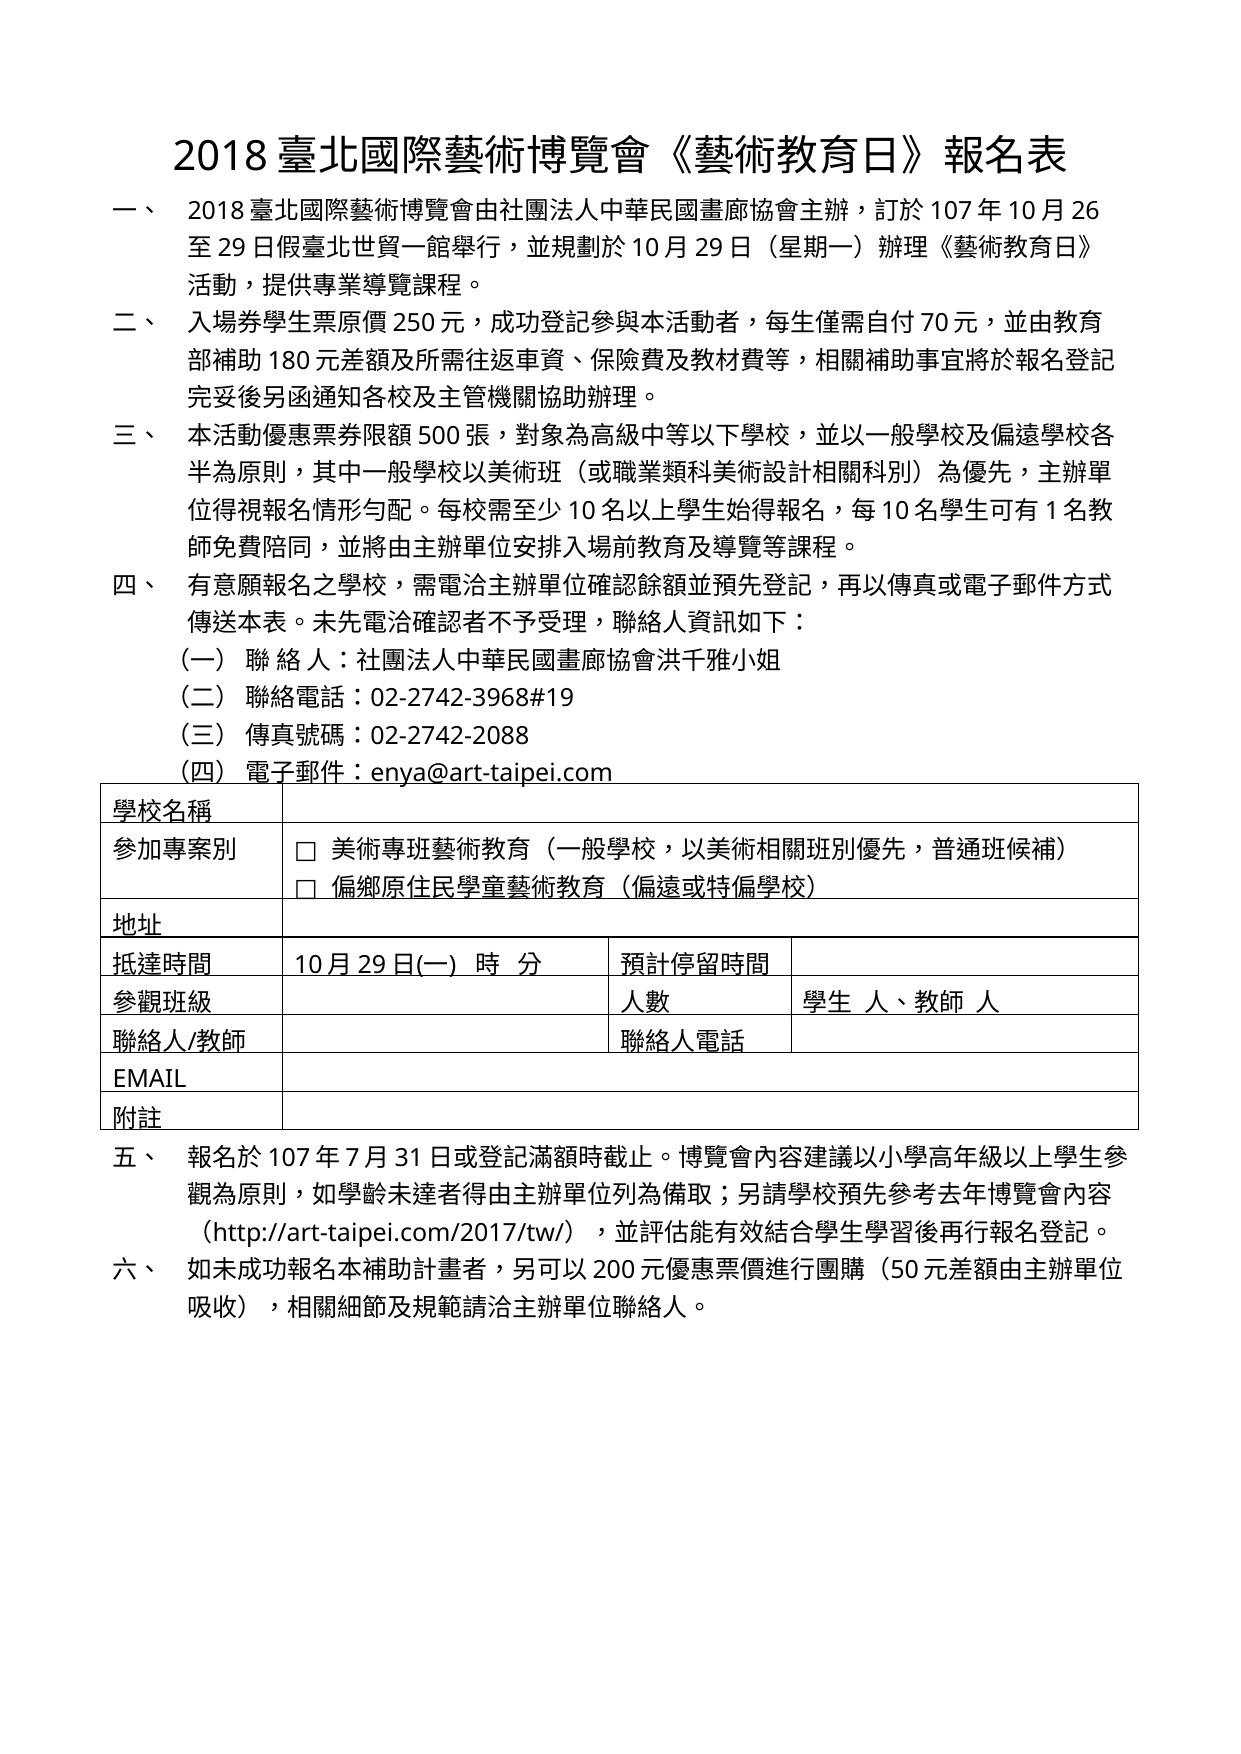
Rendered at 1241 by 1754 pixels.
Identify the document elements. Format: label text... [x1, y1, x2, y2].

list 如未成功報名本補助計畫者，另可以200元優惠票價進行團購（50元差額由主辦單位吸收），相關細節及規範請洽主辦單位聯絡人。 [112, 1243, 1128, 1318]
table_cell [792, 1015, 1138, 1052]
table_cell 參加專案別 [101, 823, 282, 898]
list 有意願報名之學校，需電洽主辦單位確認餘額並預先登記，再以傳真或電子郵件方式傳送本表。未先電洽確認者不予受理，聯絡人資訊如下： [112, 558, 1128, 633]
table_header 學校名稱 [101, 784, 282, 822]
text 2018臺北國際藝術博覽會《藝術教育日》報名表 [112, 108, 1128, 183]
table_cell 抵達時間 [101, 938, 282, 975]
table_cell 預計停留時間 [609, 938, 791, 975]
list 聯絡電話：02-2742-3968#19 [165, 671, 1128, 708]
table_cell EMAIL [101, 1053, 282, 1091]
table_cell 美術專班藝術教育（一般學校，以美術相關班別優先，普通班候補） 偏鄉原住民學童藝術教育（偏遠或特偏學校） [283, 823, 1138, 898]
table_cell 聯絡人/教師 [101, 1015, 282, 1052]
list 傳真號碼：02-2742-2088 [165, 708, 1128, 746]
table_cell [283, 1053, 1138, 1091]
table_cell 人數 [609, 976, 791, 1013]
list 入場券學生票原價250元，成功登記參與本活動者，每生僅需自付70元，並由教育部補助180元差額及所需往返車資、保險費及教材費等，相關補助事宜將於報名登記完妥後另函通知各校及主管機關協助辦理。 [112, 296, 1128, 408]
list 2018臺北國際藝術博覽會由社團法人中華民國畫廊協會主辦，訂於107年10月26至29日假臺北世貿一館舉行，並規劃於10月29日（星期一）辦理《藝術教育日》活動，提供專業導覽課程。 [112, 183, 1128, 296]
table_cell [283, 899, 1138, 936]
list 聯 絡 人：社團法人中華民國畫廊協會洪千雅小姐 [165, 633, 1128, 671]
table_cell [792, 938, 1138, 975]
table_cell 學生 人、教師 人 [792, 976, 1138, 1013]
list 報名於107年7月31日或登記滿額時截止。博覽會內容建議以小學高年級以上學生參觀為原則，如學齡未達者得由主辦單位列為備取；另請學校預先參考去年博覽會內容（http://art-taipei.com/2017/tw/），並評估能有效結合學生學習後再行報名登記。 [112, 1130, 1128, 1243]
table_cell 10月29日(一) 時 分 [283, 938, 608, 975]
table_cell [283, 1092, 1138, 1129]
list 電子郵件：enya@art-taipei.com [165, 746, 1128, 783]
list 本活動優惠票券限額500張，對象為高級中等以下學校，並以一般學校及偏遠學校各半為原則，其中一般學校以美術班（或職業類科美術設計相關科別）為優先，主辦單位得視報名情形勻配。每校需至少10名以上學生始得報名，每10名學生可有1名教師免費陪同，並將由主辦單位安排入場前教育及導覽等課程。 [112, 408, 1128, 558]
table_cell 地址 [101, 899, 282, 936]
table_cell [283, 1015, 608, 1052]
table_header [283, 784, 1138, 822]
table_cell 附註 [101, 1092, 282, 1129]
table_cell [283, 976, 608, 1013]
table_cell 聯絡人電話 [609, 1015, 791, 1052]
table_cell 參觀班級 [101, 976, 282, 1013]
